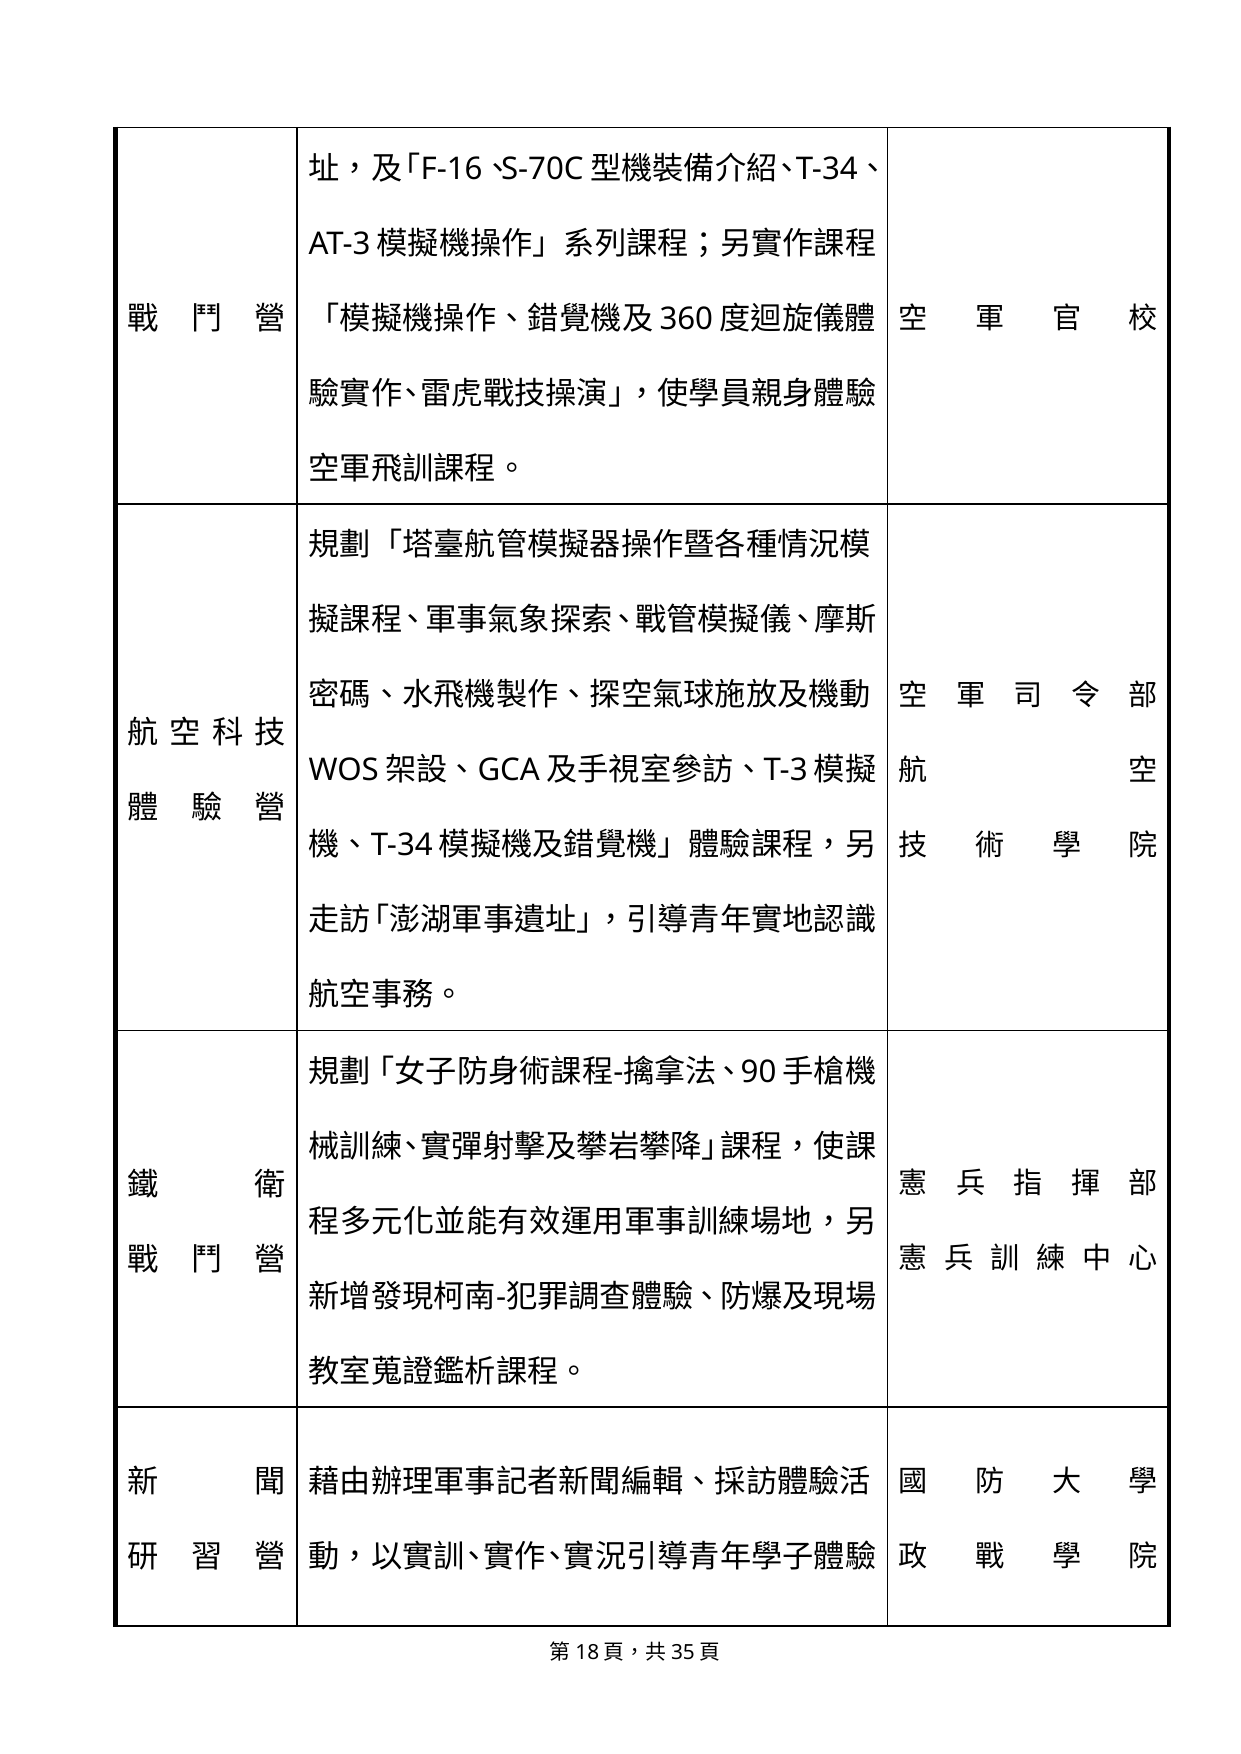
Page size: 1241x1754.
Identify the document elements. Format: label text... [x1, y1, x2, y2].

table_cell 規劃「塔臺航管模擬器操作暨各種情況模擬課程、軍事氣象探索、戰管模擬儀、摩斯密碼、水飛機製作、探空氣球施放及機動WOS架設、GCA及手視室參訪、T-3模擬機、T-34模擬機及錯覺機」體驗課程，另走訪「澎湖軍事遺址」，引導青年實地認識航空事務。 [298, 505, 887, 1030]
table_cell 戰鬥營 [118, 128, 296, 503]
table_cell 憲兵指揮部 憲兵訓練中心 [888, 1031, 1167, 1406]
table_cell 國防大學 政戰學院 [888, 1408, 1167, 1625]
table_cell 航空科技 體驗營 [118, 505, 296, 1030]
table_cell 空軍官校 [888, 128, 1167, 503]
table_cell 址，及「F-16、S-70C型機裝備介紹、T-34、AT-3模擬機操作」系列課程；另實作課程「模擬機操作、錯覺機及360度迴旋儀體驗實作、雷虎戰技操演」，使學員親身體驗空軍飛訓課程。 [298, 128, 887, 503]
table_cell 新聞 研習營 [118, 1408, 296, 1625]
table_cell 鐵衛 戰鬥營 [118, 1031, 296, 1406]
table_cell 規劃「女子防身術課程-擒拿法、90手槍機械訓練、實彈射擊及攀岩攀降」課程，使課程多元化並能有效運用軍事訓練場地，另新增發現柯南-犯罪調查體驗、防爆及現場教室蒐證鑑析課程。 [298, 1031, 887, 1406]
table_cell 空軍司令部 航空 技術學院 [888, 505, 1167, 1030]
table_cell 藉由辦理軍事記者新聞編輯、採訪體驗活動，以實訓、實作、實況引導青年學子體驗 [298, 1408, 887, 1625]
